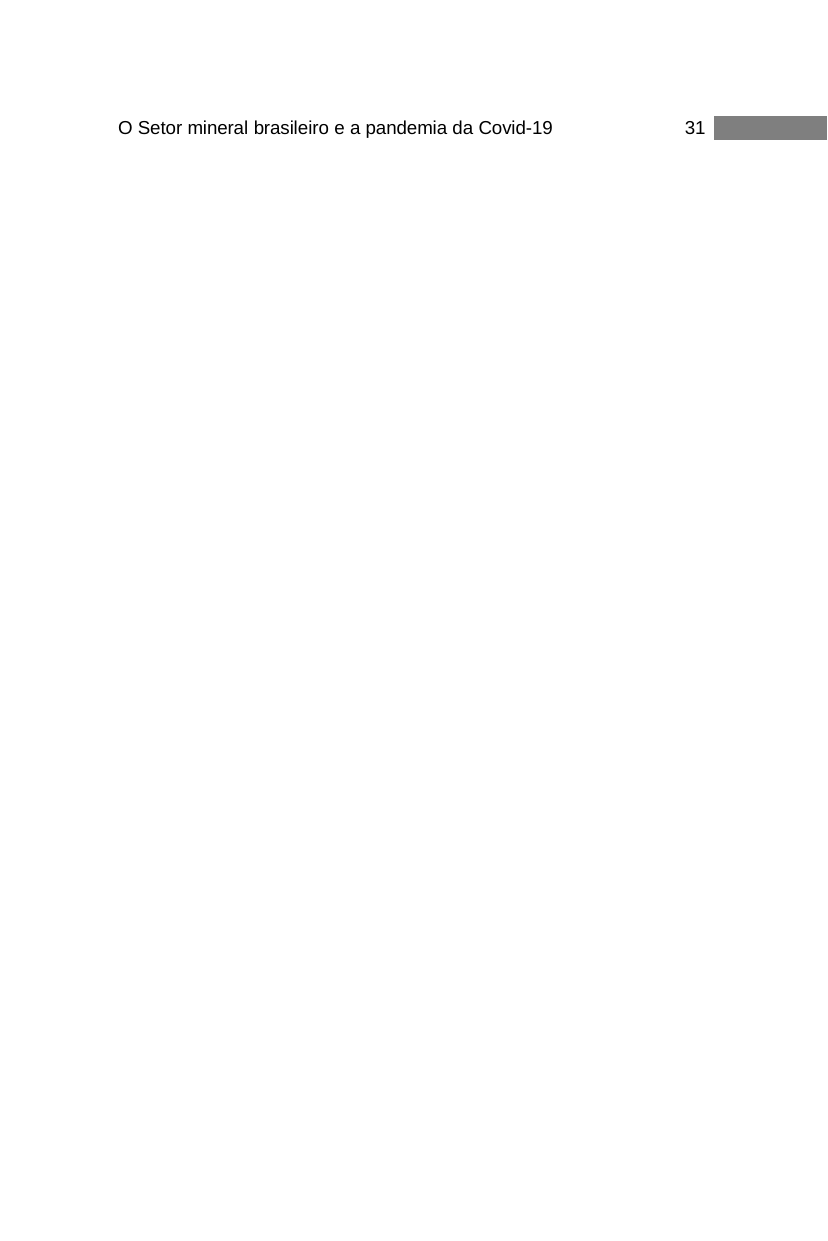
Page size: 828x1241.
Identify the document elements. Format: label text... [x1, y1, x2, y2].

text O Setor mineral brasileiro e a pandemia da Covid-19 31 [118, 117, 714, 139]
